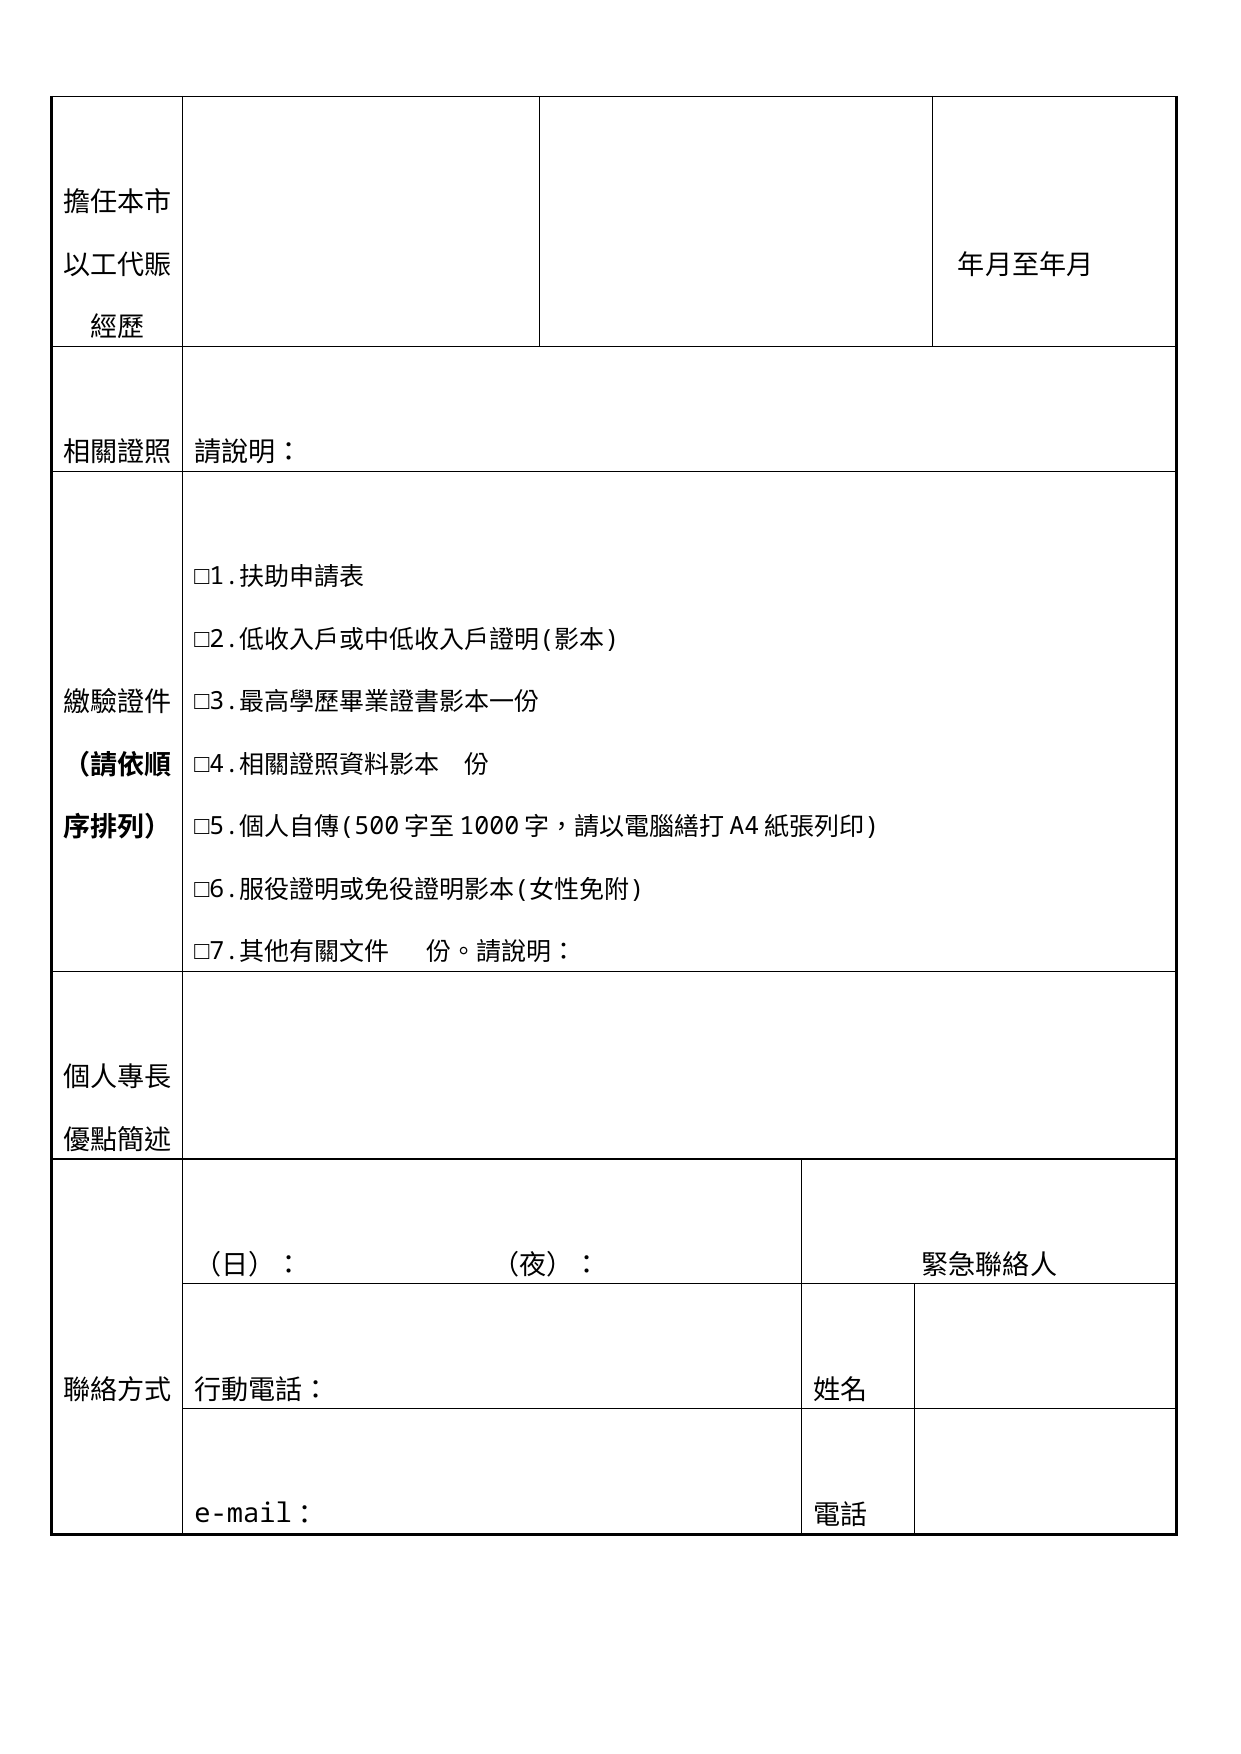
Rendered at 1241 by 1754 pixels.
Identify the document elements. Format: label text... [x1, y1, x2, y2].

table_cell 年月至年月 [933, 97, 1175, 346]
table_cell 姓名 [802, 1284, 914, 1408]
table_cell 相關證照 [53, 347, 182, 471]
table_cell e-mail： [183, 1409, 801, 1533]
table_cell 行動電話： [183, 1284, 801, 1408]
table_cell [183, 97, 539, 346]
table_cell 繳驗證件（請依順序排列） [53, 472, 182, 971]
table_cell 請說明： [183, 347, 1175, 471]
table_cell [183, 972, 1175, 1158]
table_cell [915, 1409, 1175, 1533]
table_cell 個人專長優點簡述 [53, 972, 182, 1158]
table_cell （日）： （夜）： [183, 1160, 801, 1283]
table_cell 緊急聯絡人 [802, 1160, 1175, 1283]
table_cell [540, 97, 932, 346]
table_cell 聯絡方式 [53, 1160, 182, 1533]
table_cell [915, 1284, 1175, 1408]
table_cell 擔任本市以工代賑經歷 [53, 97, 182, 346]
table_cell 電話 [802, 1409, 914, 1533]
table_cell □1.扶助申請表 □2.低收入戶或中低收入戶證明(影本) □3.最高學歷畢業證書影本一份 □4.相關證照資料影本 份 □5.個人自傳(500字至1000字，請以電腦繕打A4紙張列印) □6.服役證明或免役證明影本(女性免附) □7.其他有關文件 份。請說明： [183, 472, 1175, 971]
